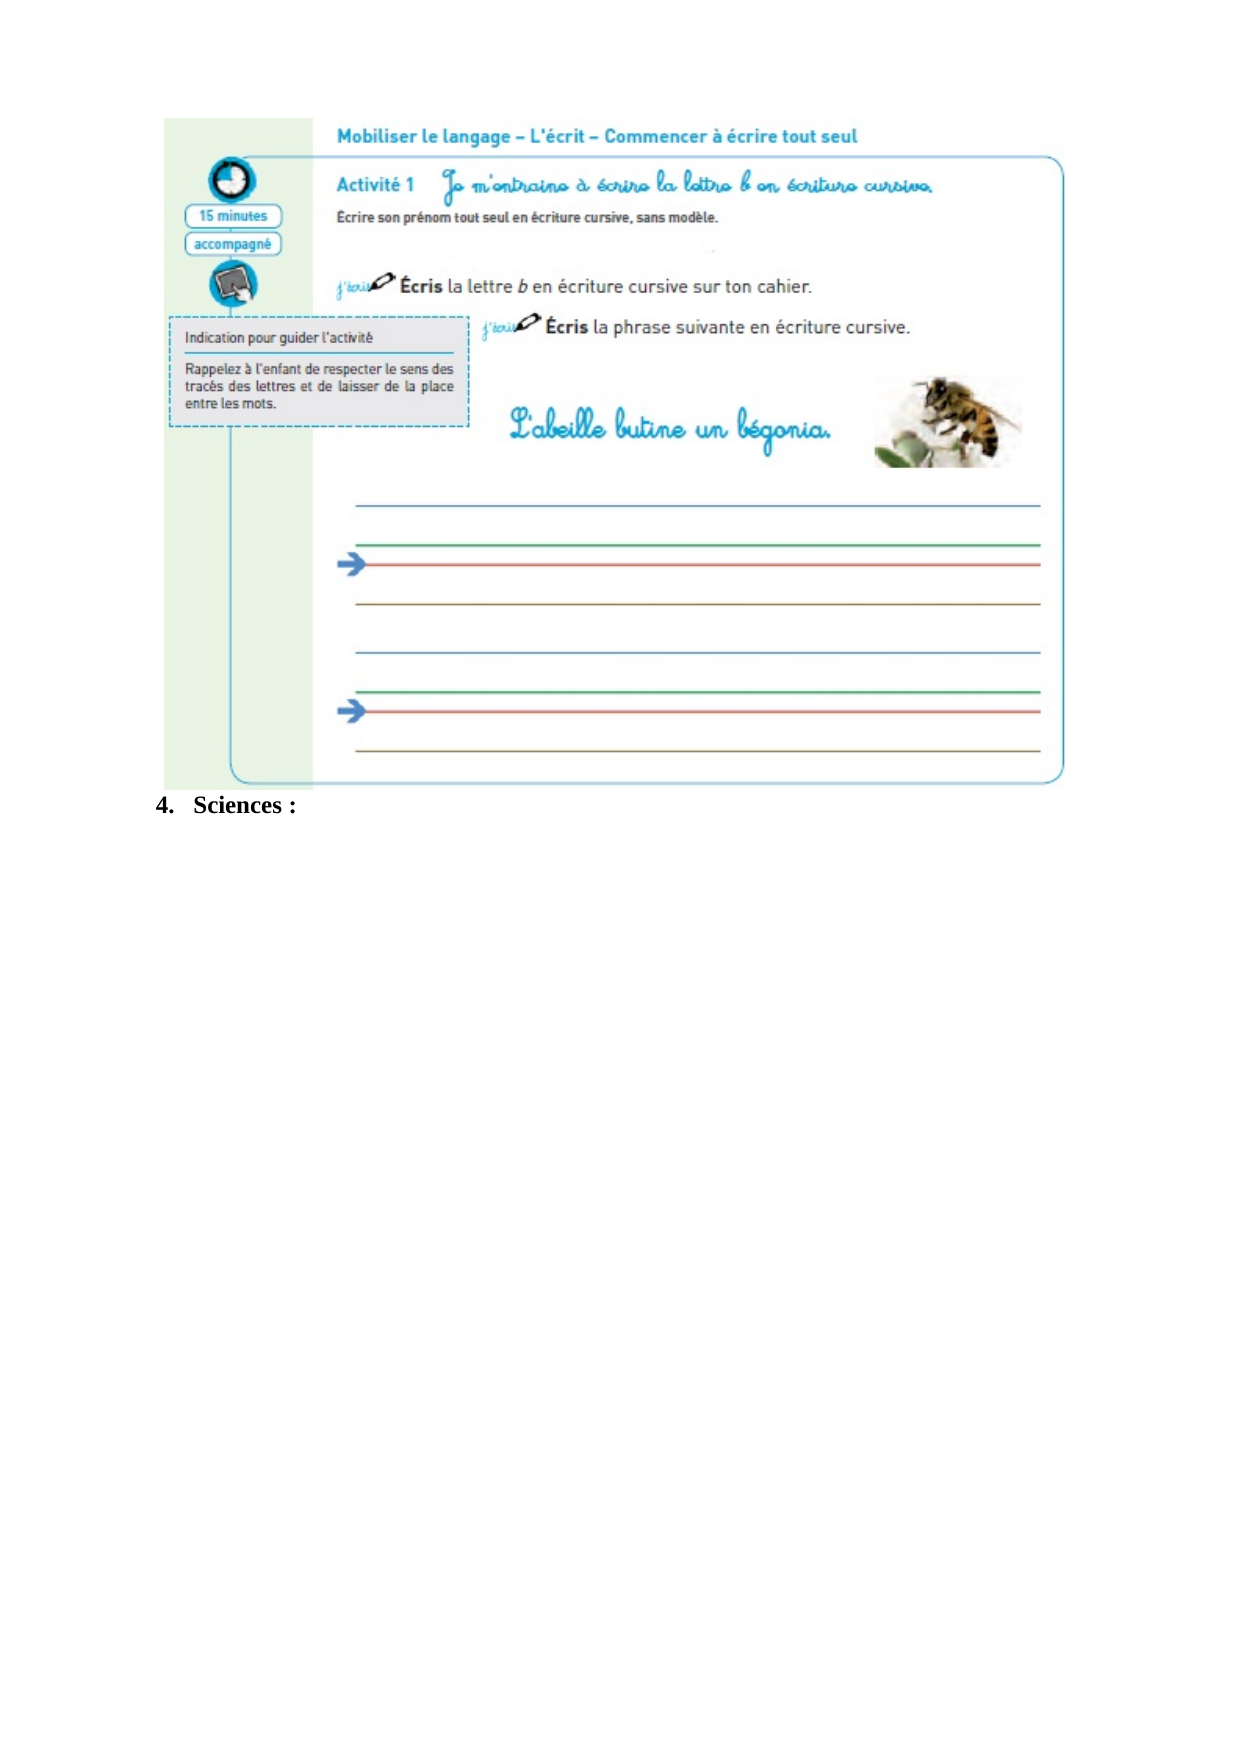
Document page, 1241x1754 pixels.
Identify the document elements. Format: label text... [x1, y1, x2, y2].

picture [163, 118, 1077, 790]
list Sciences : [156, 458, 1122, 819]
